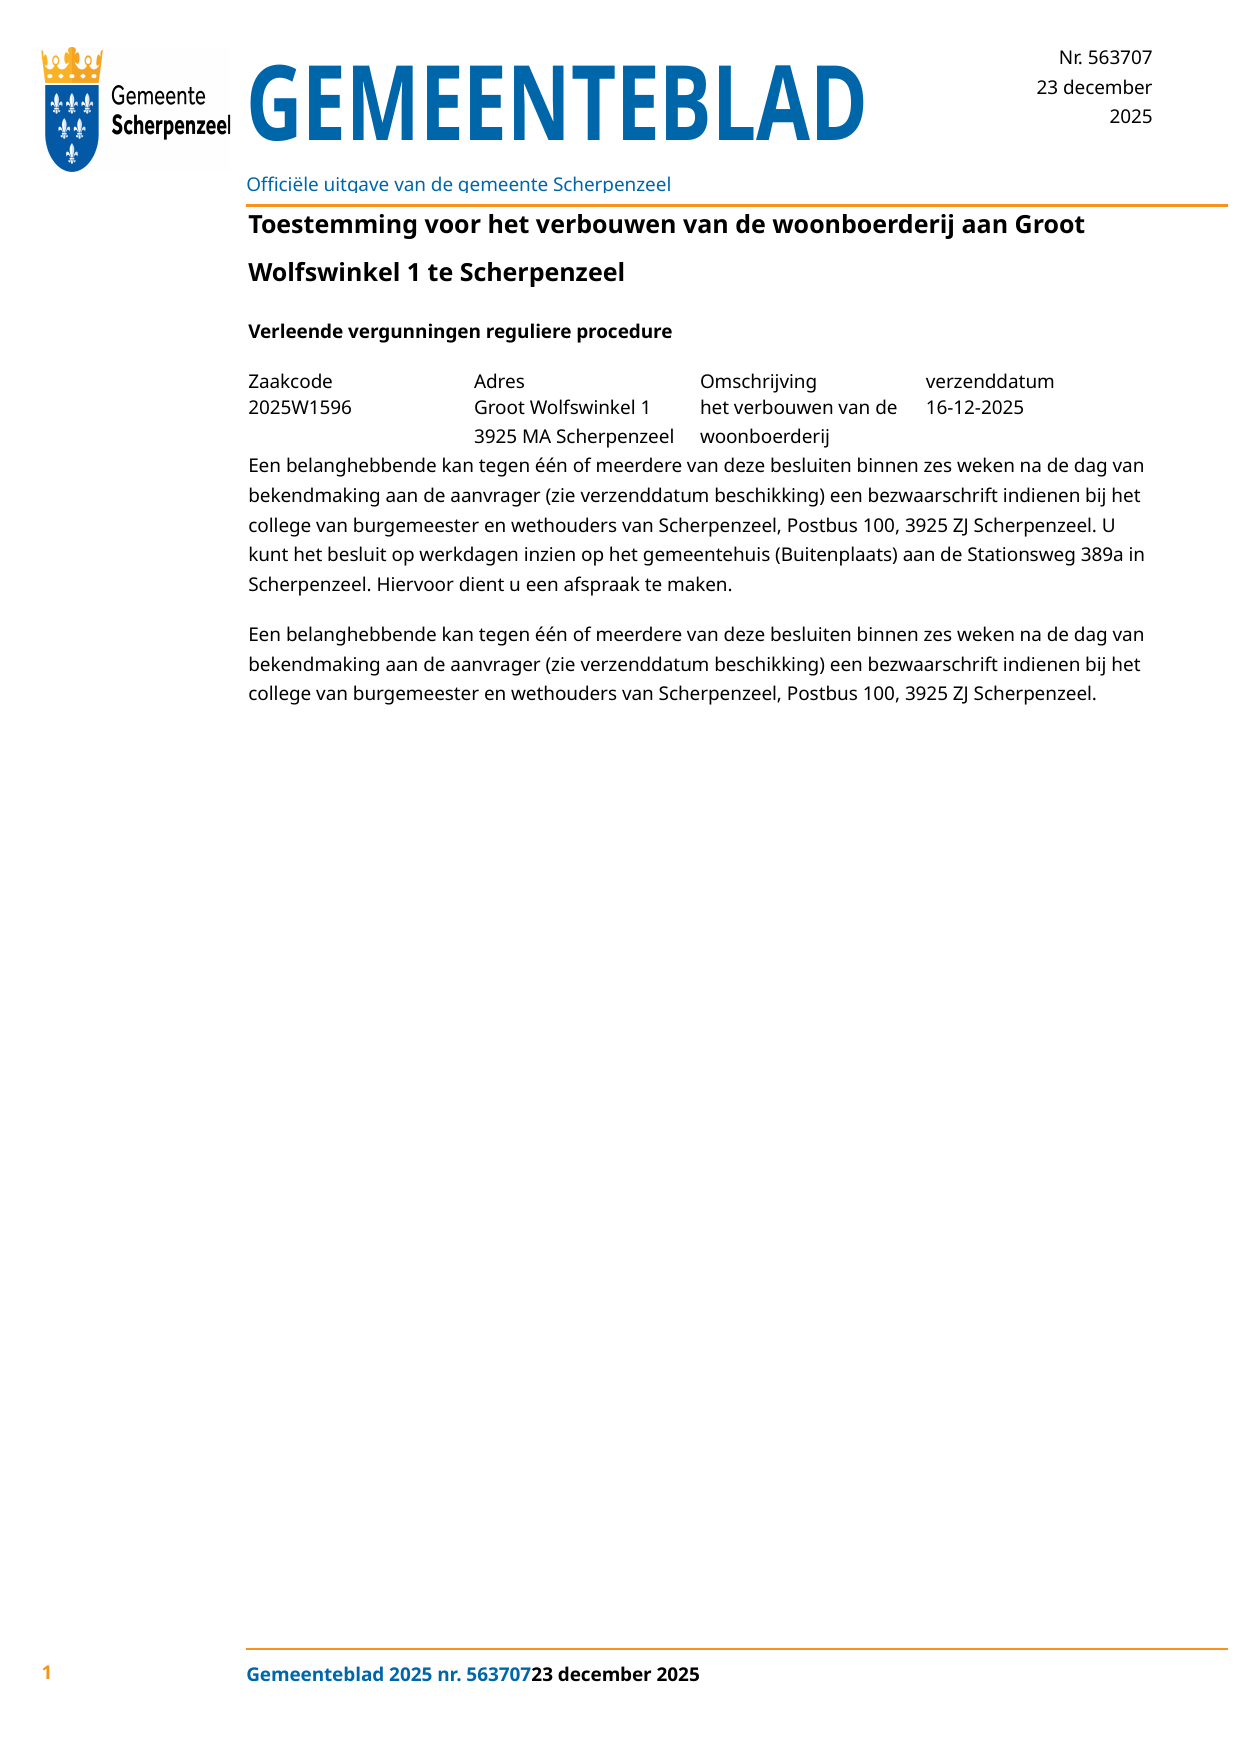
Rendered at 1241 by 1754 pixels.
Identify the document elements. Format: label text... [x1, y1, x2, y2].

text Een belanghebbende kan tegen één of meerdere van deze besluiten binnen zes weken na de dag van bekendmaking aan de aanvrager (zie verzenddatum beschikking) een bezwaarschrift indienen bij het college van burgemeester en wethouders van Scherpenzeel, Postbus 100, 3925 ZJ Scherpenzeel. U kunt het besluit op werkdagen inzien op het gemeentehuis (Buitenplaats) aan de Stationsweg 389a in Scherpenzeel. Hiervoor dient u een afspraak te maken. [248, 453, 1152, 597]
table_cell 2025W1596 [248, 394, 474, 449]
table_cell het verbouwen van de woonboerderij [700, 394, 926, 449]
picture [41, 47, 231, 172]
table_cell 16-12-2025 [926, 394, 1152, 449]
table_cell Groot Wolfswinkel 1 3925 MA Scherpenzeel [474, 394, 700, 449]
text Verleende vergunningen reguliere procedure [248, 318, 1152, 344]
table_header Omschrijving [700, 369, 926, 394]
text Toestemming voor het verbouwen van de woonboerderij aan Groot Wolfswinkel 1 te Scherpenzeel [248, 207, 1152, 288]
table_header verzenddatum [926, 369, 1152, 394]
text Een belanghebbende kan tegen één of meerdere van deze besluiten binnen zes weken na de dag van bekendmaking aan de aanvrager (zie verzenddatum beschikking) een bezwaarschrift indienen bij het college van burgemeester en wethouders van Scherpenzeel, Postbus 100, 3925 ZJ Scherpenzeel. [248, 621, 1152, 706]
table_header Adres [474, 369, 700, 394]
table_header Zaakcode [248, 369, 474, 394]
